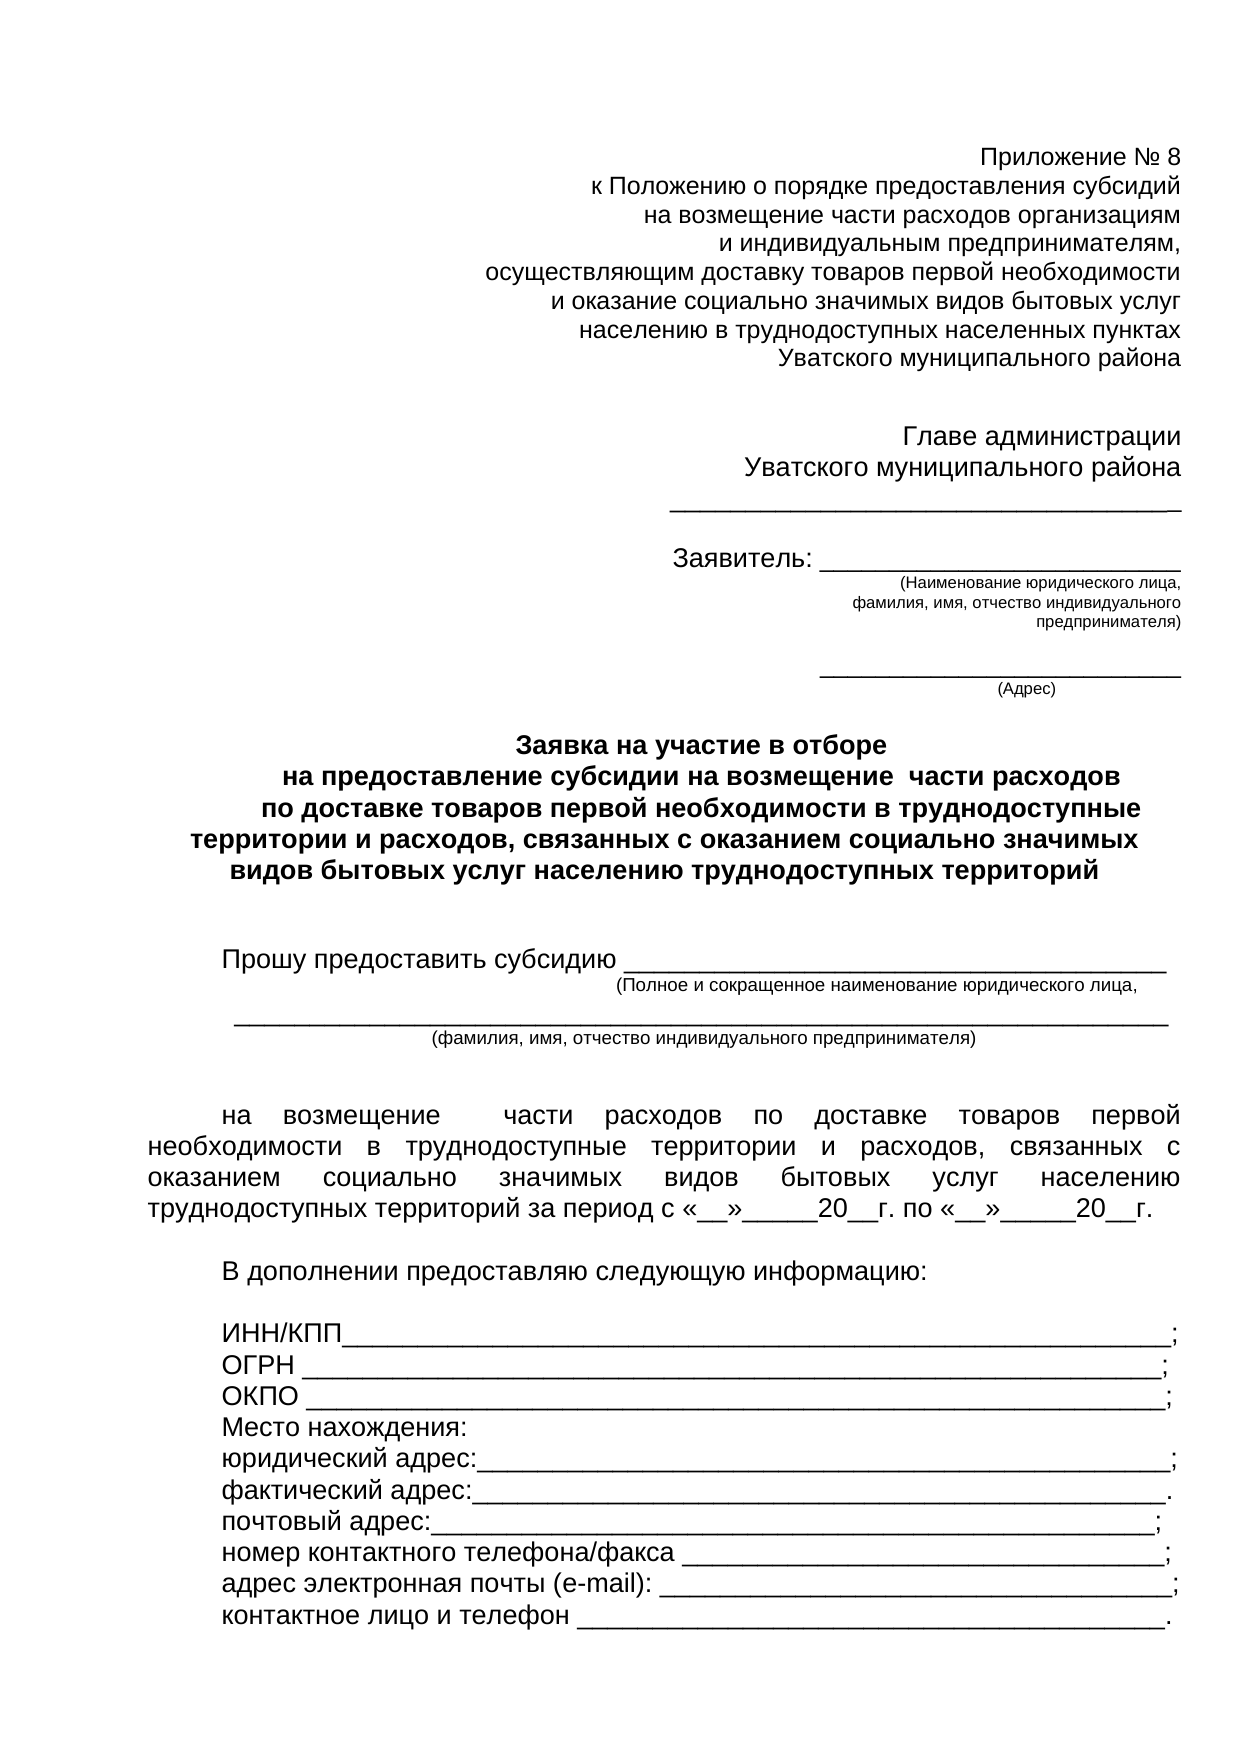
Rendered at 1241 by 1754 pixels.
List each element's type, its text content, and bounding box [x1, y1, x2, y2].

text осуществляющим доставку товаров первой необходимости [147, 257, 1181, 286]
text номер контактного телефона/факса ________________________________; [147, 1536, 1181, 1567]
text Прошу предоставить субсидию ____________________________________ [147, 943, 1181, 974]
text населению в труднодоступных населенных пунктах [147, 315, 1181, 343]
text Уватского муниципального района [147, 343, 1181, 372]
text Место нахождения: [147, 1411, 1181, 1442]
text ОКПО _________________________________________________________; [147, 1380, 1181, 1411]
text на возмещение части расходов организациям [147, 200, 1181, 228]
text на возмещение части расходов по доставке товаров первой необходимости в труднодоступные территории и расходов, связанных с оказанием социально значимых видов бытовых услуг населению труднодоступных территорий за период с «__»_____20__г. по «__»_____20__г. [147, 1099, 1181, 1224]
text В дополнении предоставляю следующую информацию: [147, 1255, 1181, 1286]
text ОГРН _________________________________________________________; [147, 1349, 1181, 1380]
text (Наименование юридического лица, [147, 573, 1181, 592]
text (фамилия, имя, отчество индивидуального предпринимателя) [147, 1027, 1181, 1048]
text предпринимателя) [147, 612, 1181, 631]
text и индивидуальным предпринимателям, [147, 228, 1181, 257]
text Заявитель: __________________________ [147, 542, 1181, 573]
text ______________________________________________________________ [147, 996, 1181, 1027]
text по доставке товаров первой необходимости в труднодоступные территории и расходов, связанных с оказанием социально значимых видов бытовых услуг населению труднодоступных территорий [147, 792, 1181, 885]
text Заявка на участие в отборе [147, 729, 1181, 760]
text Уватского муниципального района [147, 451, 1181, 482]
text на предоставление субсидии на возмещение части расходов [147, 760, 1181, 792]
text (Полное и сокращенное наименование юридического лица, [147, 974, 1181, 996]
text контактное лицо и телефон _______________________________________. [147, 1599, 1181, 1630]
text фактический адрес:______________________________________________. [147, 1474, 1181, 1505]
text почтовый адрес:________________________________________________; [147, 1505, 1181, 1536]
text адрес электронная почты (e-mail): __________________________________; [147, 1567, 1181, 1599]
text __________________________ [147, 650, 1181, 679]
text и оказание социально значимых видов бытовых услуг [147, 286, 1181, 315]
text Приложение № 8 [147, 142, 1181, 171]
text фамилия, имя, отчество индивидуального [147, 592, 1181, 612]
text к Положению о порядке предоставления субсидий [147, 171, 1181, 200]
text Главе администрации [147, 419, 1181, 451]
text юридический адрес:______________________________________________; [147, 1442, 1181, 1474]
text __________________________________ [147, 482, 1181, 513]
text (Адрес) [147, 679, 1181, 698]
text ИНН/КПП_______________________________________________________; [147, 1317, 1181, 1349]
